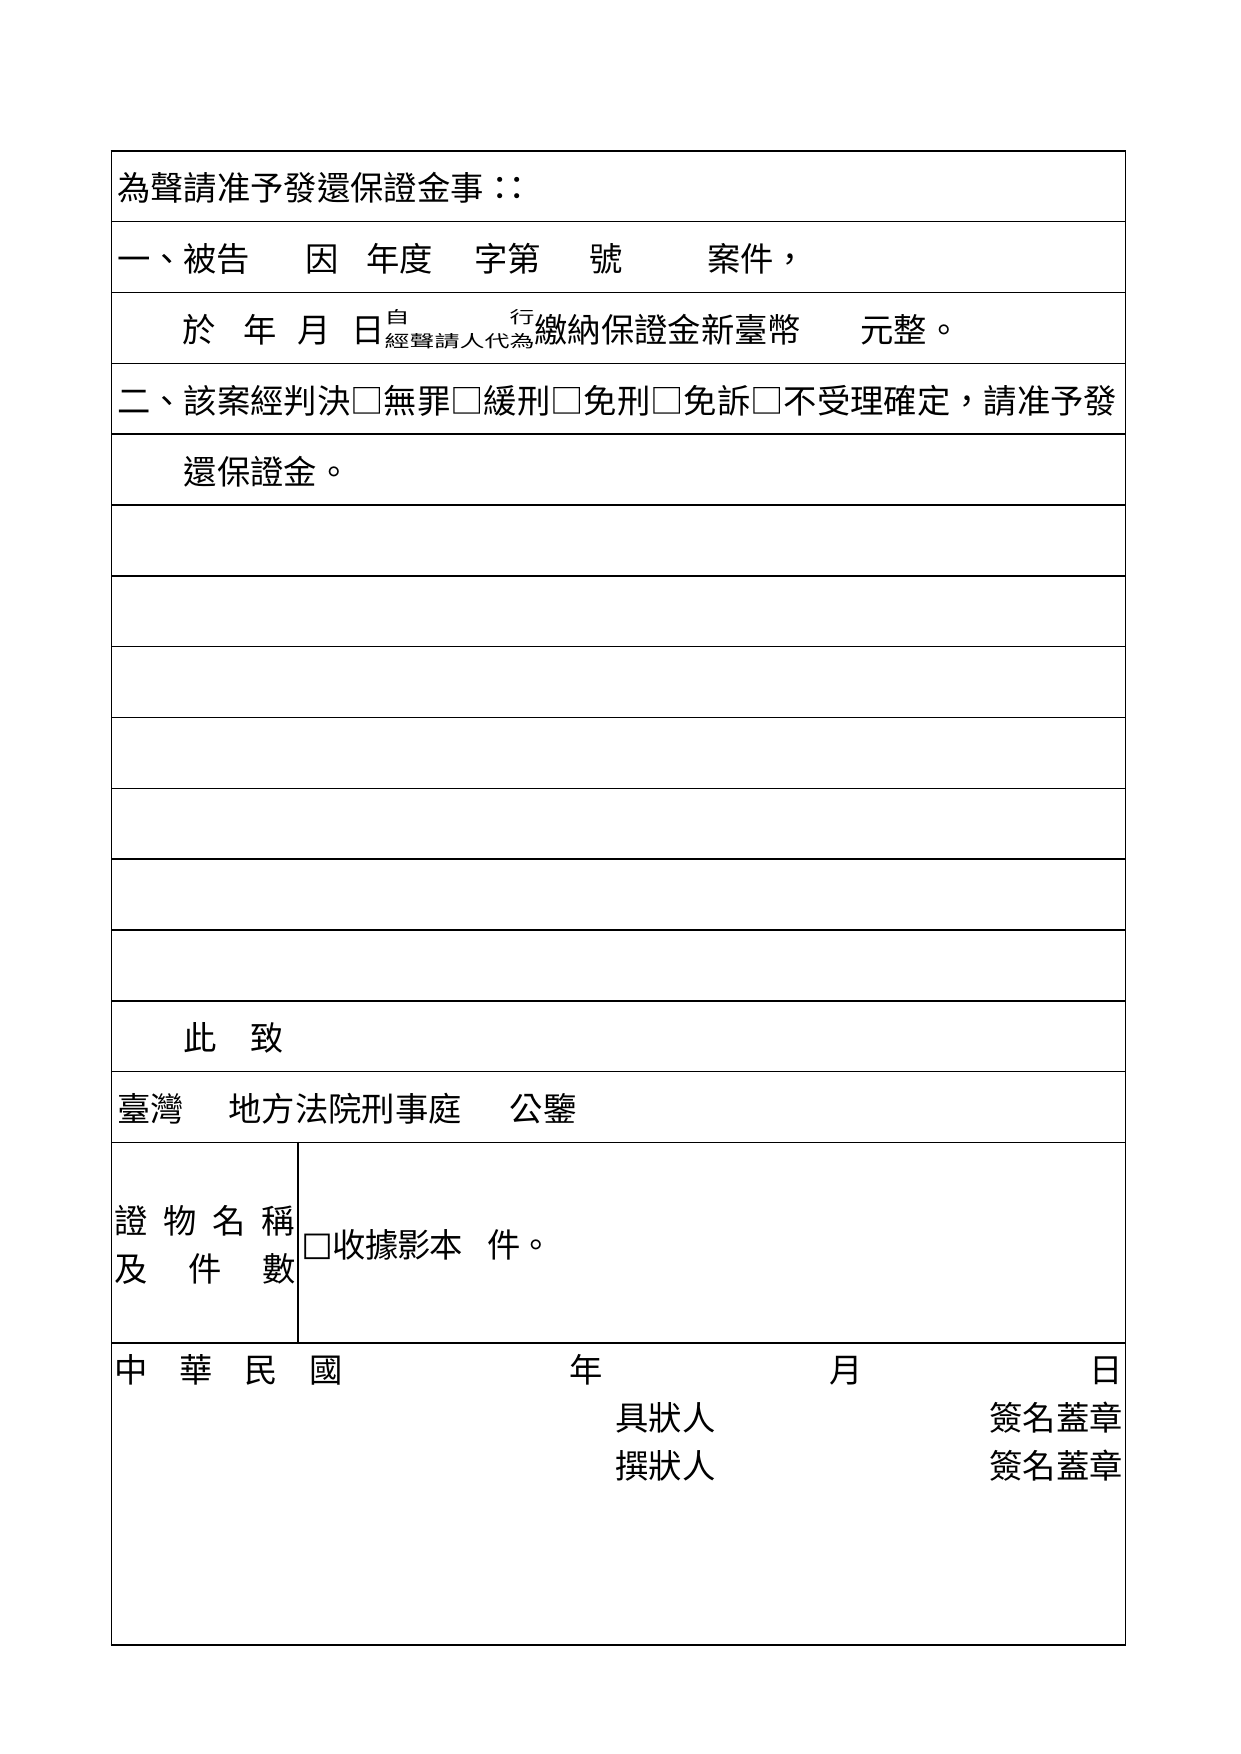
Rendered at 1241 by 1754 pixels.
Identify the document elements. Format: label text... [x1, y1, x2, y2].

table_cell □收據影本 件。 [299, 1143, 1125, 1342]
table_cell [112, 647, 1125, 717]
table_cell 二、該案經判決□無罪□緩刑□免刑□免訴□不受理確定，請准予發 [112, 364, 1125, 433]
table_cell [112, 931, 1125, 1000]
table_cell [112, 718, 1125, 787]
table_cell 一、被告 因 年度 字第 號 案件， [112, 222, 1125, 292]
table_cell 證物名稱 及件數 [112, 1143, 297, 1342]
table_cell [112, 860, 1125, 929]
table_cell [112, 789, 1125, 858]
table_cell 還保證金。 [112, 435, 1125, 504]
table_cell 此 致 [112, 1002, 1125, 1071]
table_cell 為聲請准予發還保證金事：： [112, 152, 1125, 221]
table_cell [112, 577, 1125, 646]
table_cell 於 年 月 日自 行經聲請人代為繳納保證金新臺幣 元整。 [112, 293, 1125, 362]
table_cell [112, 506, 1125, 575]
table_cell 中華民國 年 月 日 具狀人 簽名蓋章 撰狀人 簽名蓋章 [112, 1344, 1125, 1644]
table_cell 臺灣 地方法院刑事庭 公鑒 [112, 1072, 1125, 1142]
